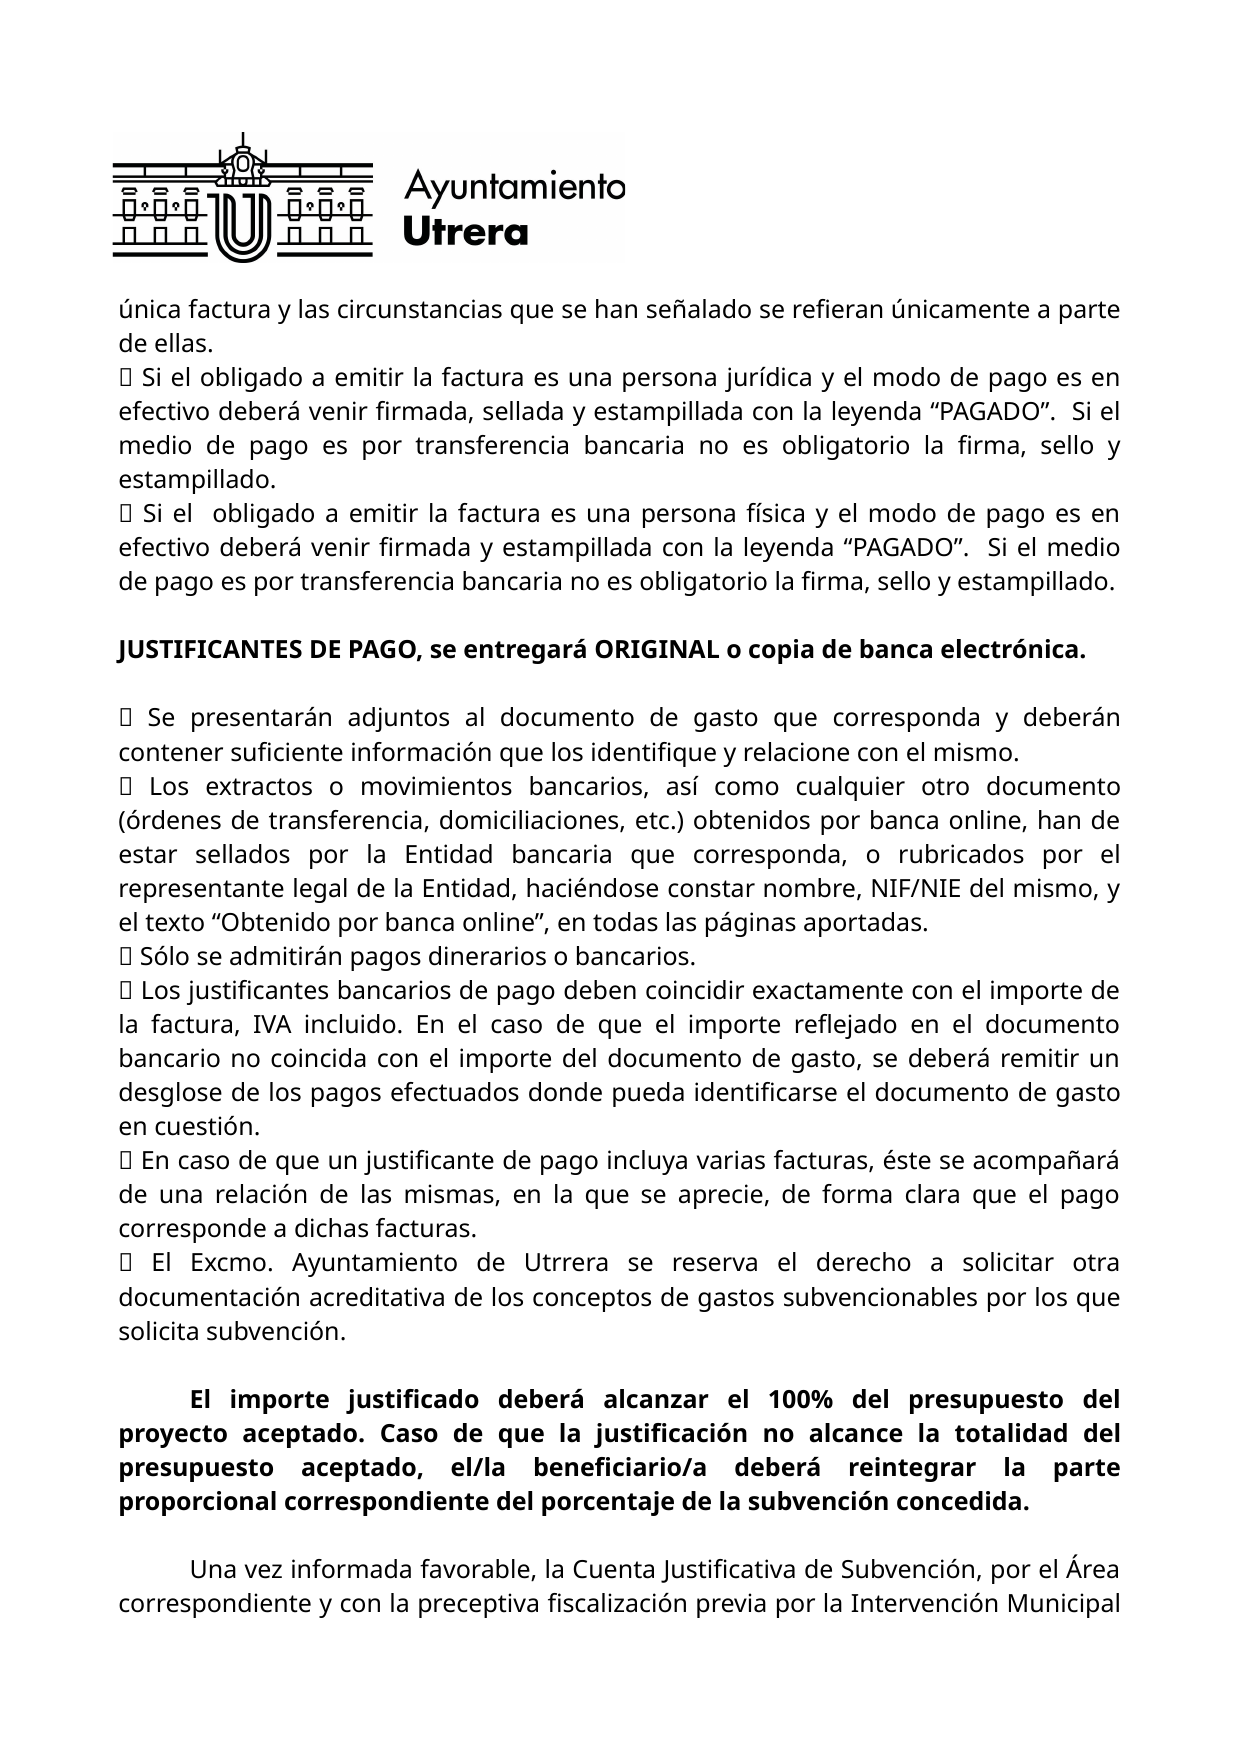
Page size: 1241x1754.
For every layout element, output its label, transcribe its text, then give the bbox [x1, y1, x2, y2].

text  El Excmo. Ayuntamiento de Utrrera se reserva el derecho a solicitar otra documentación acreditativa de los conceptos de gastos subvencionables por los que solicita subvención. [118, 1245, 1122, 1347]
text única factura y las circunstancias que se han señalado se refieran únicamente a parte de ellas. [118, 291, 1122, 359]
text  Si el obligado a emitir la factura es una persona jurídica y el modo de pago es en efectivo deberá venir firmada, sellada y estampillada con la leyenda “PAGADO”. Si el medio de pago es por transferencia bancaria no es obligatorio la firma, sello y estampillado. [118, 359, 1122, 496]
text  Si el obligado a emitir la factura es una persona física y el modo de pago es en efectivo deberá venir firmada y estampillada con la leyenda “PAGADO”. Si el medio de pago es por transferencia bancaria no es obligatorio la firma, sello y estampillado. [118, 496, 1122, 598]
text  Se presentarán adjuntos al documento de gasto que corresponda y deberán contener suficiente información que los identifique y relacione con el mismo. [118, 700, 1122, 768]
text  En caso de que un justificante de pago incluya varias facturas, éste se acompañará de una relación de las mismas, en la que se aprecie, de forma clara que el pago corresponde a dichas facturas. [118, 1143, 1122, 1245]
text  Los justificantes bancarios de pago deben coincidir exactamente con el importe de la factura, IVA incluido. En el caso de que el importe reflejado en el documento bancario no coincida con el importe del documento de gasto, se deberá remitir un desglose de los pagos efectuados donde pueda identificarse el documento de gasto en cuestión. [118, 973, 1122, 1143]
text  Los extractos o movimientos bancarios, así como cualquier otro documento (órdenes de transferencia, domiciliaciones, etc.) obtenidos por banca online, han de estar sellados por la Entidad bancaria que corresponda, o rubricados por el representante legal de la Entidad, haciéndose constar nombre, NIF/NIE del mismo, y el texto “Obtenido por banca online”, en todas las páginas aportadas. [118, 768, 1122, 938]
text El importe justificado deberá alcanzar el 100% del presupuesto del proyecto aceptado. Caso de que la justificación no alcance la totalidad del presupuesto aceptado, el/la beneficiario/a deberá reintegrar la parte proporcional correspondiente del porcentaje de la subvención concedida. [118, 1381, 1122, 1518]
text Una vez informada favorable, la Cuenta Justificativa de Subvención, por el Área correspondiente y con la preceptiva fiscalización previa por la Intervención Municipal [118, 1552, 1122, 1620]
picture [112, 132, 625, 263]
text JUSTIFICANTES DE PAGO, se entregará ORIGINAL o copia de banca electrónica. [118, 632, 1122, 666]
text  Sólo se admitirán pagos dinerarios o bancarios. [118, 938, 1122, 973]
